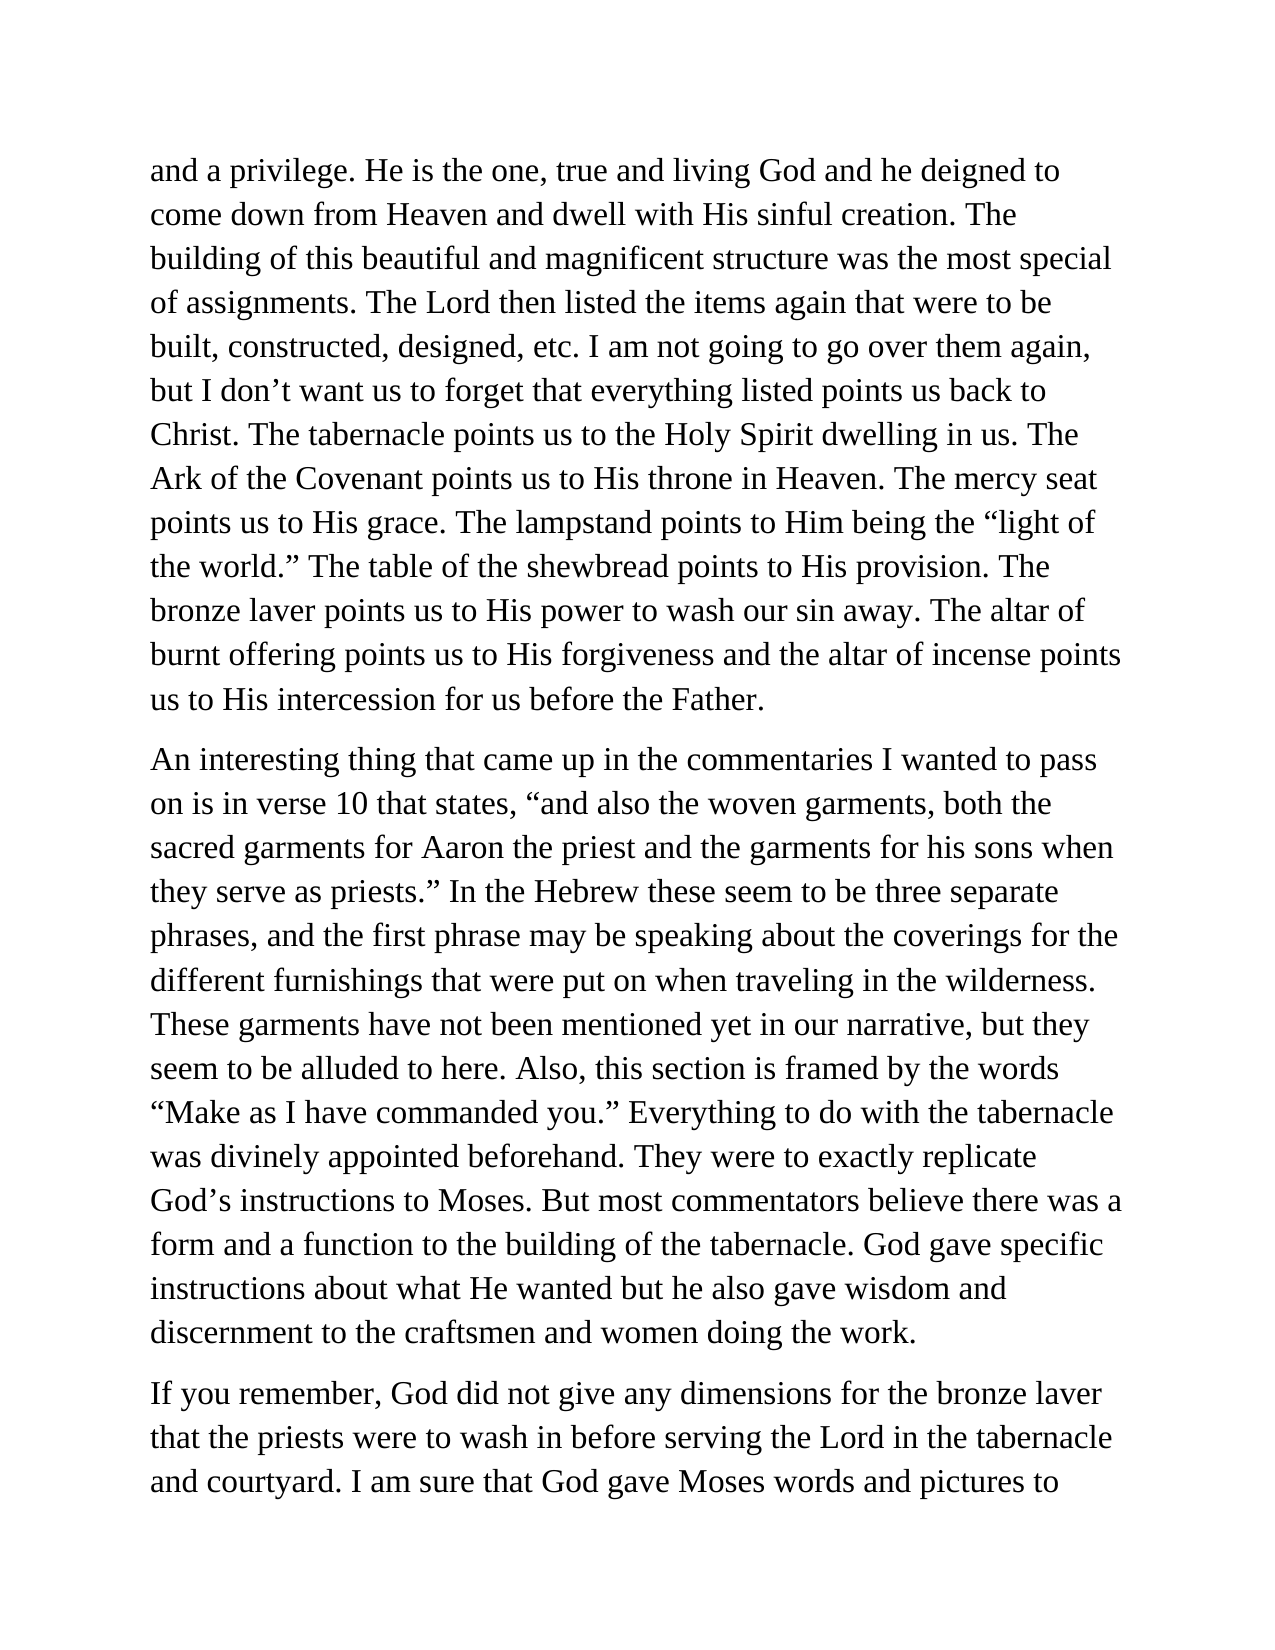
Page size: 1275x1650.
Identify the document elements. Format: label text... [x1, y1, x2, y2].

text An interesting thing that came up in the commentaries I wanted to pass on is in verse 10 that states, “and also the woven garments, both the sacred garments for Aaron the priest and the garments for his sons when they serve as priests.” In the Hebrew these seem to be three separate phrases, and the first phrase may be speaking about the coverings for the different furnishings that were put on when traveling in the wilderness. These garments have not been mentioned yet in our narrative, but they seem to be alluded to here. Also, this section is framed by the words “Make as I have commanded you.” Everything to do with the tabernacle was divinely appointed beforehand. They were to exactly replicate God’s instructions to Moses. But most commentators believe there was a form and a function to the building of the tabernacle. God gave specific instructions about what He wanted but he also gave wisdom and discernment to the craftsmen and women doing the work. [150, 739, 1125, 1351]
text and a privilege. He is the one, true and living God and he deigned to come down from Heaven and dwell with His sinful creation. The building of this beautiful and magnificent structure was the most special of assignments. The Lord then listed the items again that were to be built, constructed, designed, etc. I am not going to go over them again, but I don’t want us to forget that everything listed points us back to Christ. The tabernacle points us to the Holy Spirit dwelling in us. The Ark of the Covenant points us to His throne in Heaven. The mercy seat points us to His grace. The lampstand points to Him being the “light of the world.” The table of the shewbread points to His provision. The bronze laver points us to His power to wash our sin away. The altar of burnt offering points us to His forgiveness and the altar of incense points us to His intercession for us before the Father. [150, 150, 1125, 717]
text If you remember, God did not give any dimensions for the bronze laver that the priests were to wash in before serving the Lord in the tabernacle and courtyard. I am sure that God gave Moses words and pictures to [150, 1373, 1125, 1499]
